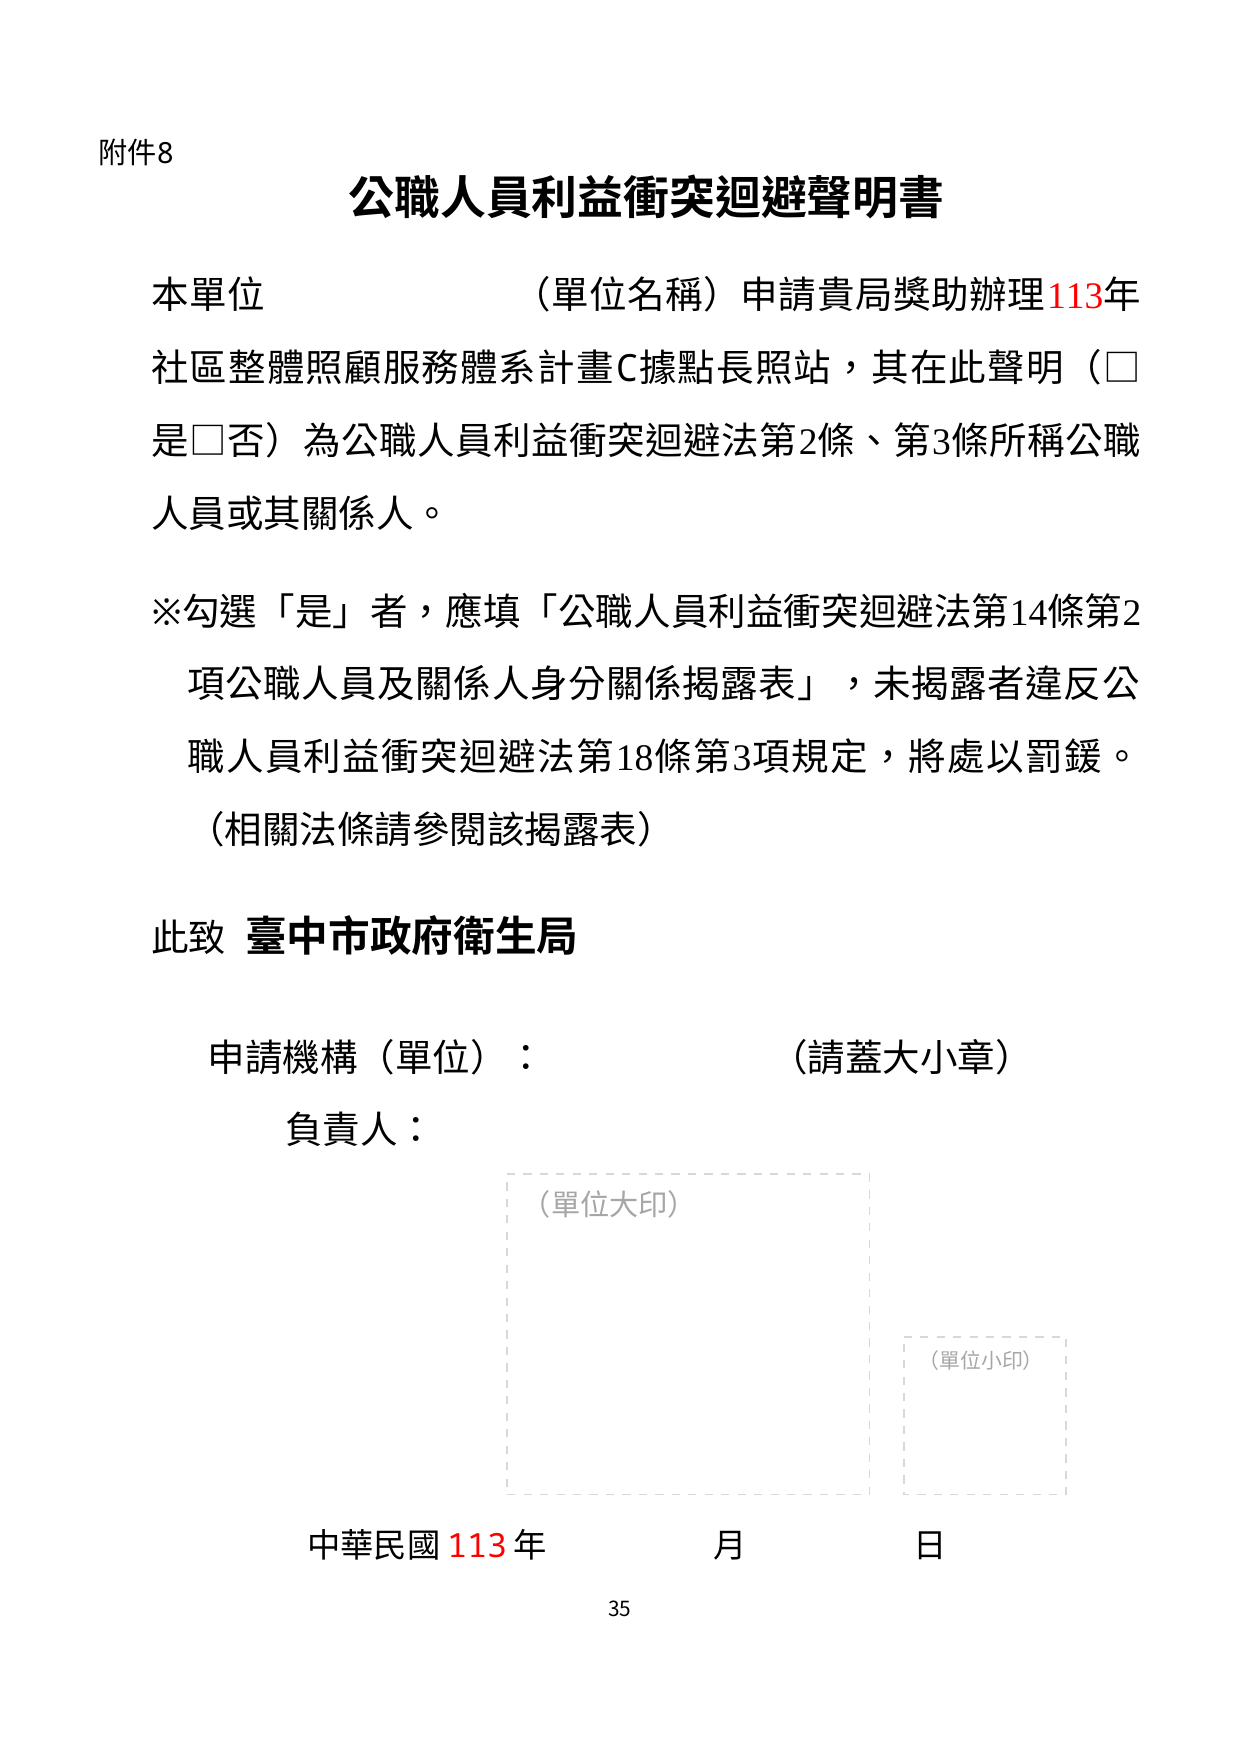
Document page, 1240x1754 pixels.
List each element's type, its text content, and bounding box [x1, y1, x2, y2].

subtitle 本單位 （單位名稱）申請貴局獎助辦理113年社區整體照顧服務體系計畫C據點長照站，其在此聲明（□是□否）為公職人員利益衝突迴避法第2條、第3條所稱公職人員或其關係人。 [151, 250, 1141, 542]
subtitle 負責人： [285, 1086, 1141, 1158]
subtitle ※勾選「是」者，應填「公職人員利益衝突迴避法第14條第2項公職人員及關係人身分關係揭露表」，未揭露者違反公職人員利益衝突迴避法第18條第3項規定，將處以罰鍰。（相關法條請參閱該揭露表） [151, 567, 1141, 858]
subtitle 附件8 [98, 122, 1141, 173]
subtitle 此致 臺中市政府衛生局 [151, 910, 1141, 961]
text 中華民國113年 月 日 [112, 1519, 1141, 1567]
subtitle 申請機構（單位）： （請蓋大小章） [151, 1013, 1141, 1086]
subtitle 公職人員利益衝突迴避聲明書 [151, 173, 1141, 225]
